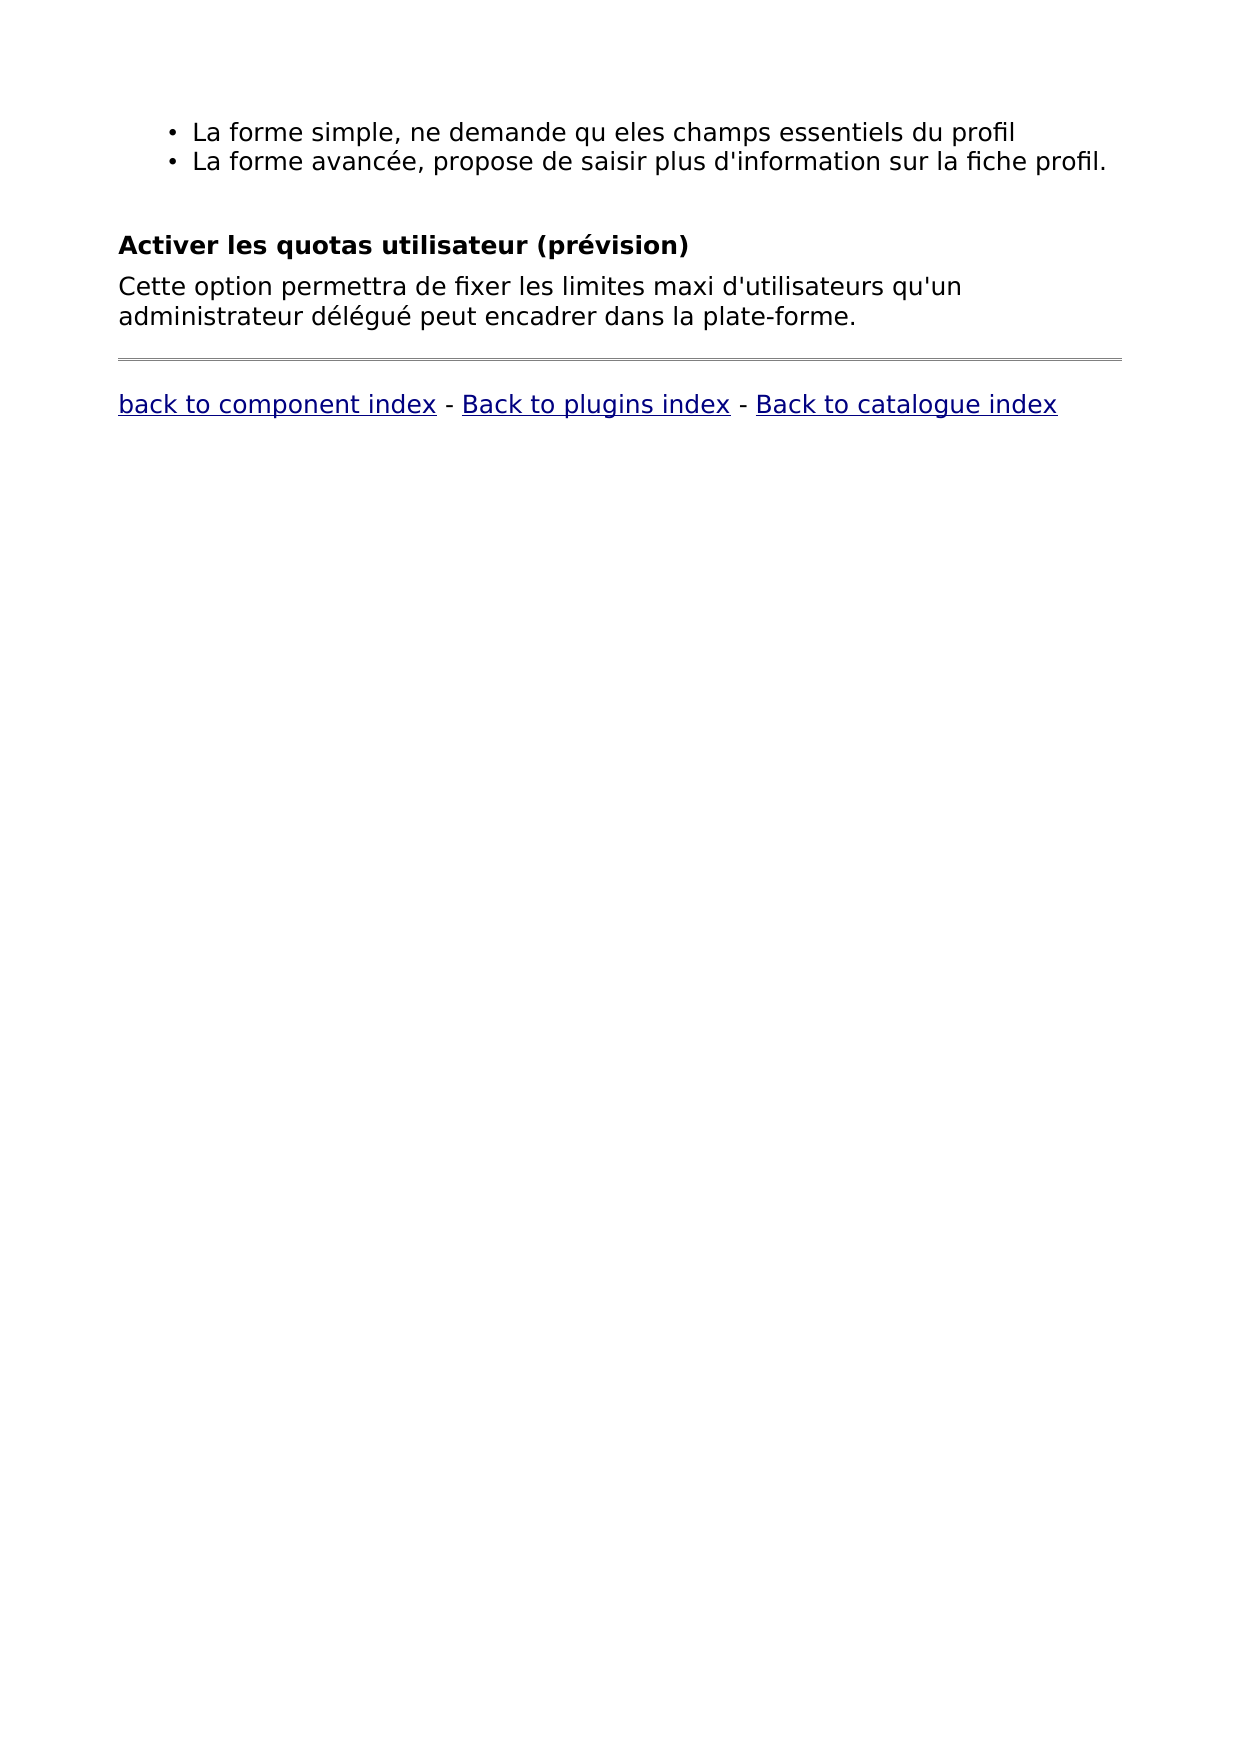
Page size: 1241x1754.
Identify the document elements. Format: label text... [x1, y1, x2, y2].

list La forme simple, ne demande qu eles champs essentiels du profil [177, 118, 1122, 147]
subtitle Activer les quotas utilisateur (prévision) [118, 231, 1122, 260]
text back to component index - Back to plugins index - Back to catalogue index [118, 390, 1122, 419]
list La forme avancée, propose de saisir plus d'information sur la fiche profil. [177, 147, 1122, 176]
text Cette option permettra de fixer les limites maxi d'utilisateurs qu'un administrateur délégué peut encadrer dans la plate-forme. [118, 273, 1122, 331]
